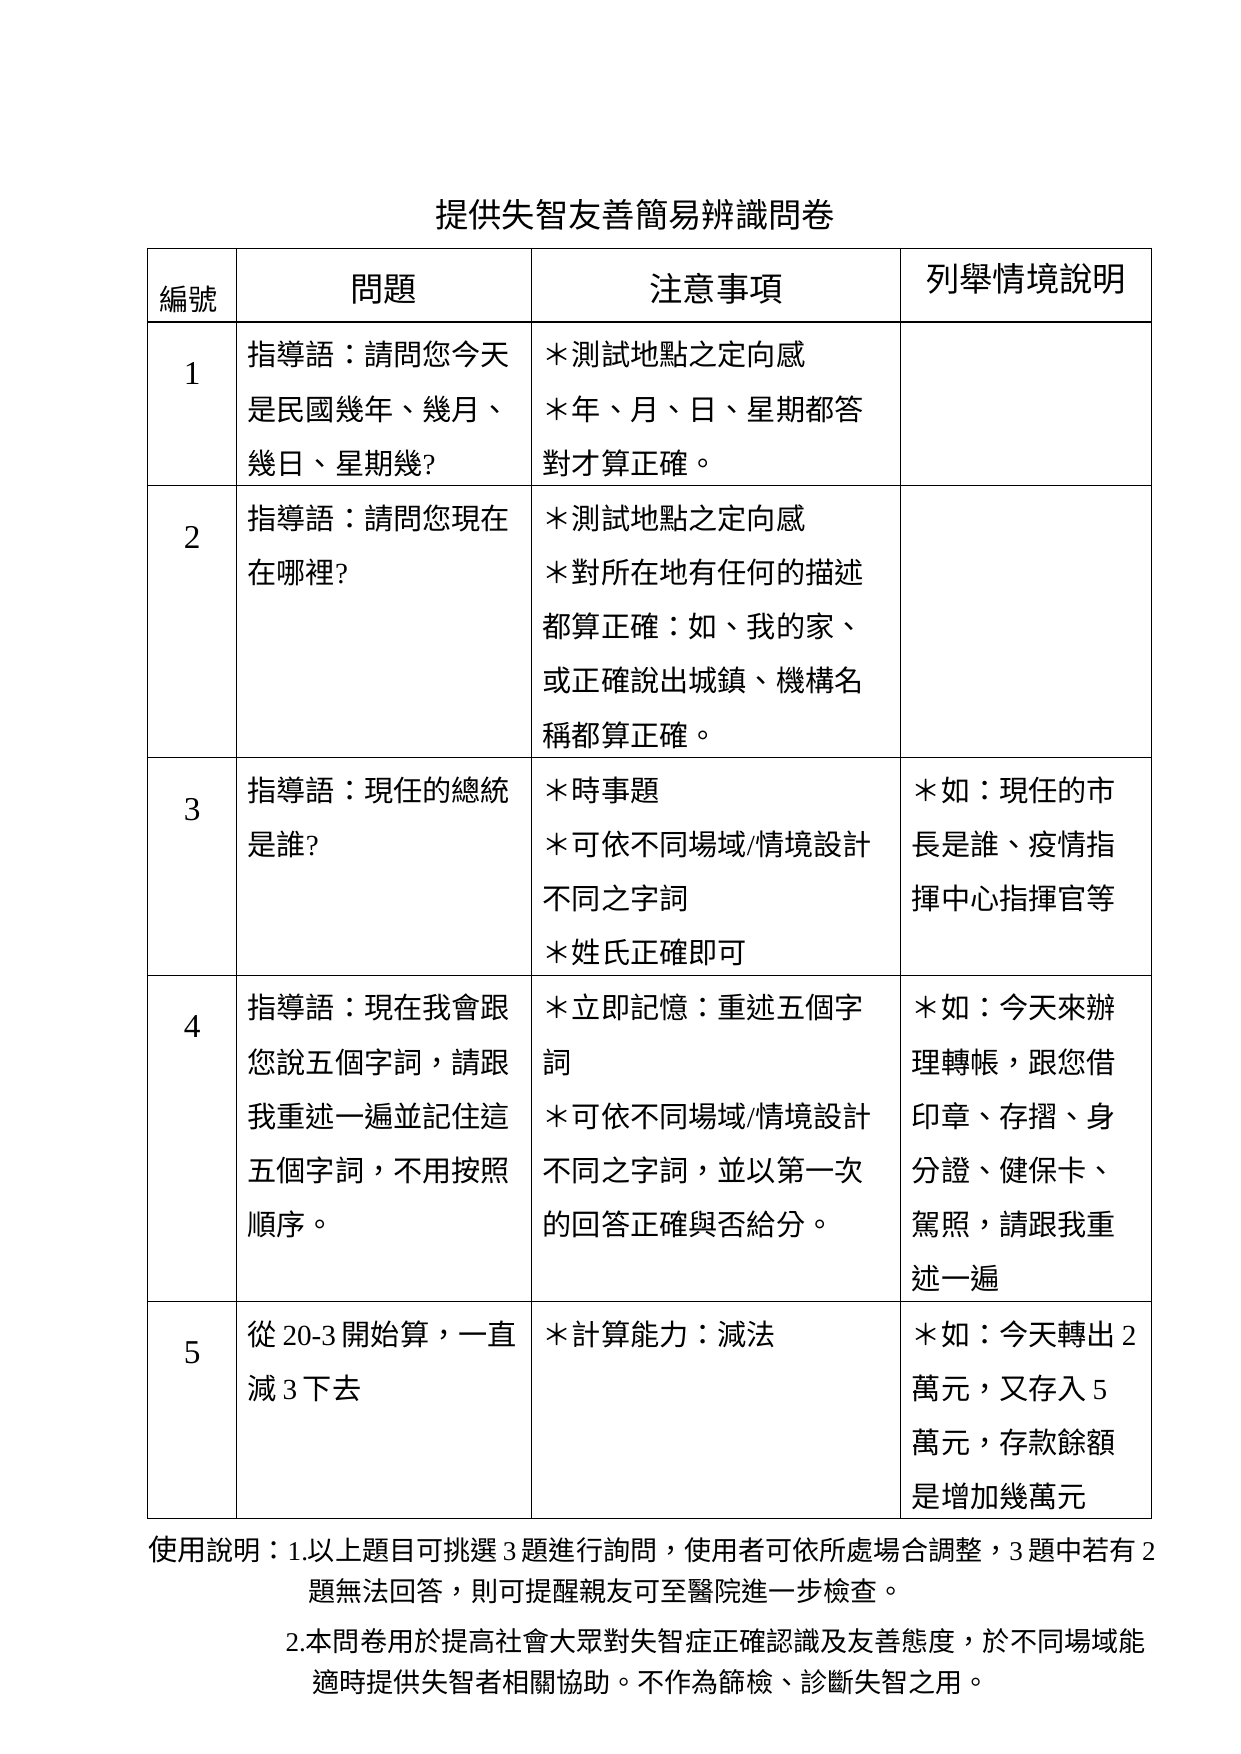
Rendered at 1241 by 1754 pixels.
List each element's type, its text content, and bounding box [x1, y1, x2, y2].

table_cell 指導語：現在我會跟您說五個字詞，請跟我重述一遍並記住這五個字詞，不用按照順序。 [237, 976, 531, 1301]
table_cell 指導語：請問您現在在哪裡? [237, 486, 531, 757]
table_cell [901, 486, 1151, 757]
table_header 編號 [148, 249, 236, 321]
text 使用說明：1.以上題目可挑選3題進行詢問，使用者可依所處場合調整，3題中若有2題無法回答，則可提醒親友可至醫院進一步檢查。 [148, 1527, 1158, 1610]
table_cell 5 [148, 1302, 236, 1518]
text 提供失智友善簡易辨識問卷 [148, 171, 1122, 234]
table_cell ＊如：現任的市長是誰、疫情指揮中心指揮官等 [901, 758, 1151, 974]
table_cell 指導語：請問您今天是民國幾年、幾月、幾日、星期幾? [237, 323, 531, 485]
table_cell 從20-3開始算，一直減3下去 [237, 1302, 531, 1518]
table_cell [901, 323, 1151, 485]
table_cell ＊測試地點之定向感 ＊對所在地有任何的描述都算正確：如、我的家、或正確說出城鎮、機構名稱都算正確。 [532, 486, 900, 757]
table_cell 3 [148, 758, 236, 974]
table_cell ＊立即記憶：重述五個字詞 ＊可依不同場域/情境設計不同之字詞，並以第一次的回答正確與否給分。 [532, 976, 900, 1301]
table_cell ＊時事題 ＊可依不同場域/情境設計不同之字詞 ＊姓氏正確即可 [532, 758, 900, 974]
table_cell 1 [148, 323, 236, 485]
table_cell ＊如：今天轉出2萬元，又存入5萬元，存款餘額是增加幾萬元 [901, 1302, 1151, 1518]
table_header 列舉情境說明 [901, 249, 1151, 321]
table_header 問題 [237, 249, 531, 321]
table_cell ＊計算能力：減法 [532, 1302, 900, 1518]
table_cell 4 [148, 976, 236, 1301]
table_cell 2 [148, 486, 236, 757]
text 2.本問卷用於提高社會大眾對失智症正確認識及友善態度，於不同場域能適時提供失智者相關協助。不作為篩檢、診斷失智之用。 [285, 1618, 1158, 1701]
table_cell ＊如：今天來辦理轉帳，跟您借印章、存摺、身分證、健保卡、駕照，請跟我重述一遍 [901, 976, 1151, 1301]
table_cell 指導語：現任的總統是誰? [237, 758, 531, 974]
table_header 注意事項 [532, 249, 900, 321]
text [133, 240, 1173, 1716]
table_cell ＊測試地點之定向感 ＊年、月、日、星期都答對才算正確。 [532, 323, 900, 485]
